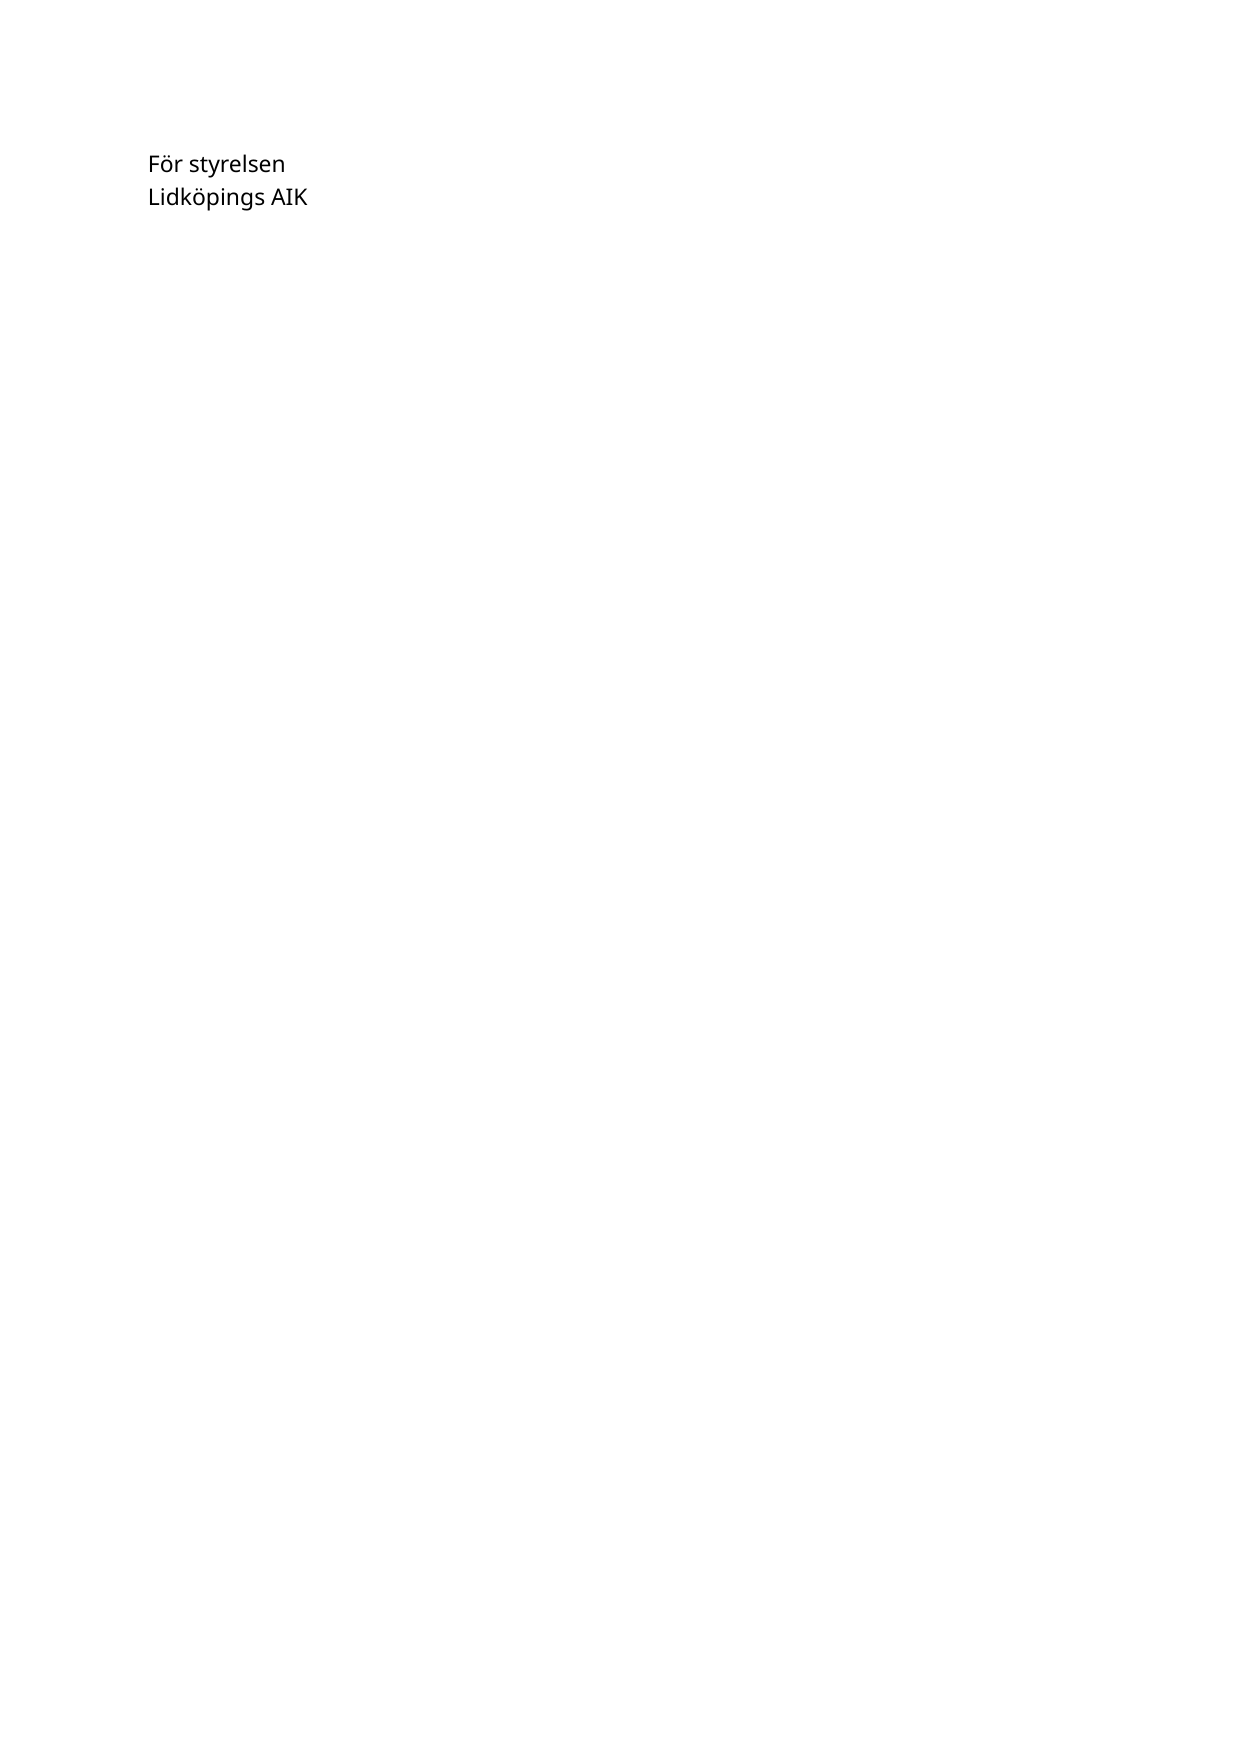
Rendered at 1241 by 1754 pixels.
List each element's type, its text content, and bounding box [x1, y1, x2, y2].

text För styrelsen Lidköpings AIK [148, 148, 1093, 213]
